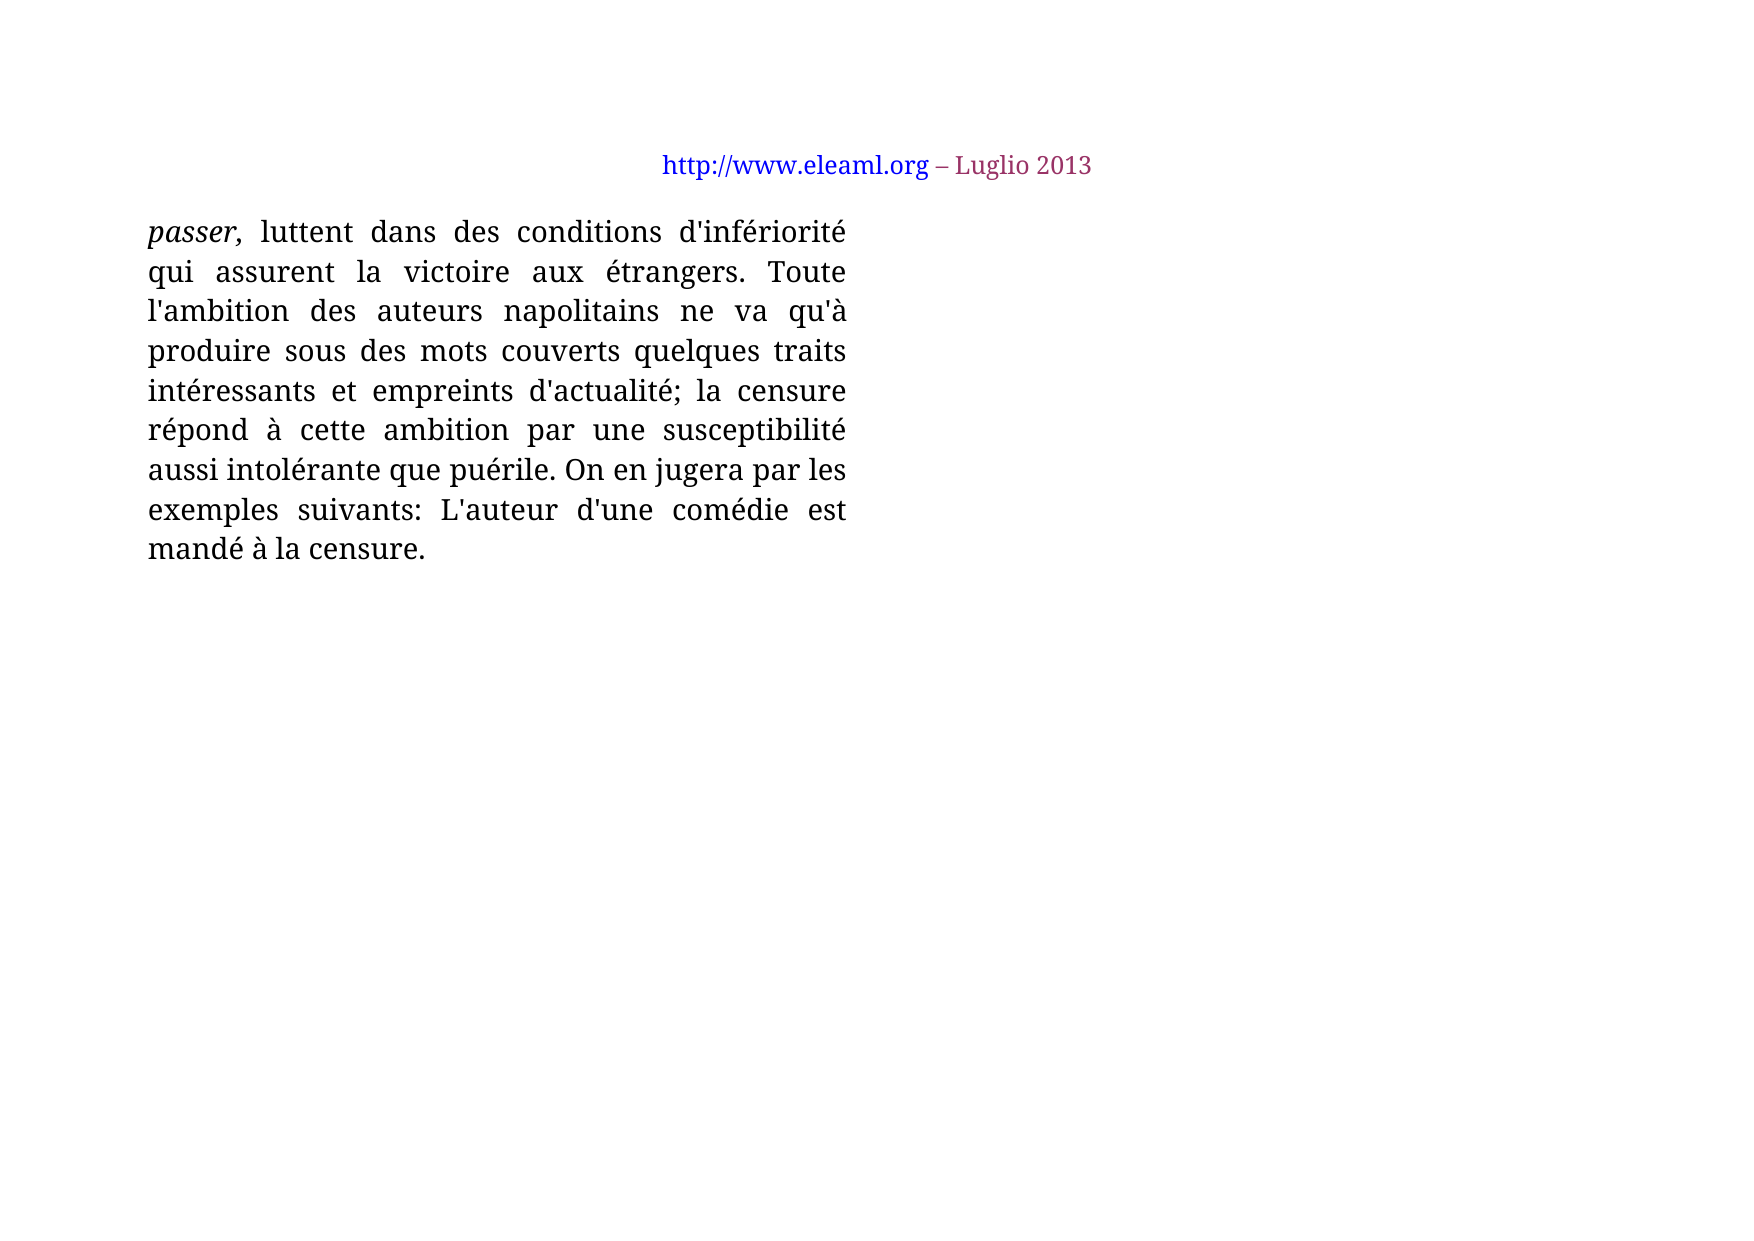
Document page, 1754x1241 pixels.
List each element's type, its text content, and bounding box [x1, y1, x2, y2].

text passer, luttent dans des conditions d'infériorité qui assurent la victoire aux étrangers. Toute l'ambition des auteurs napolitains ne va qu'à produire sous des mots couverts quelques traits intéressants et empreints d'actualité; la censure répond à cette ambition par une susceptibilité aussi intolérante que puérile. On en jugera par les exemples suivants: L'auteur d'une comédie est mandé à la censure. [148, 211, 847, 568]
